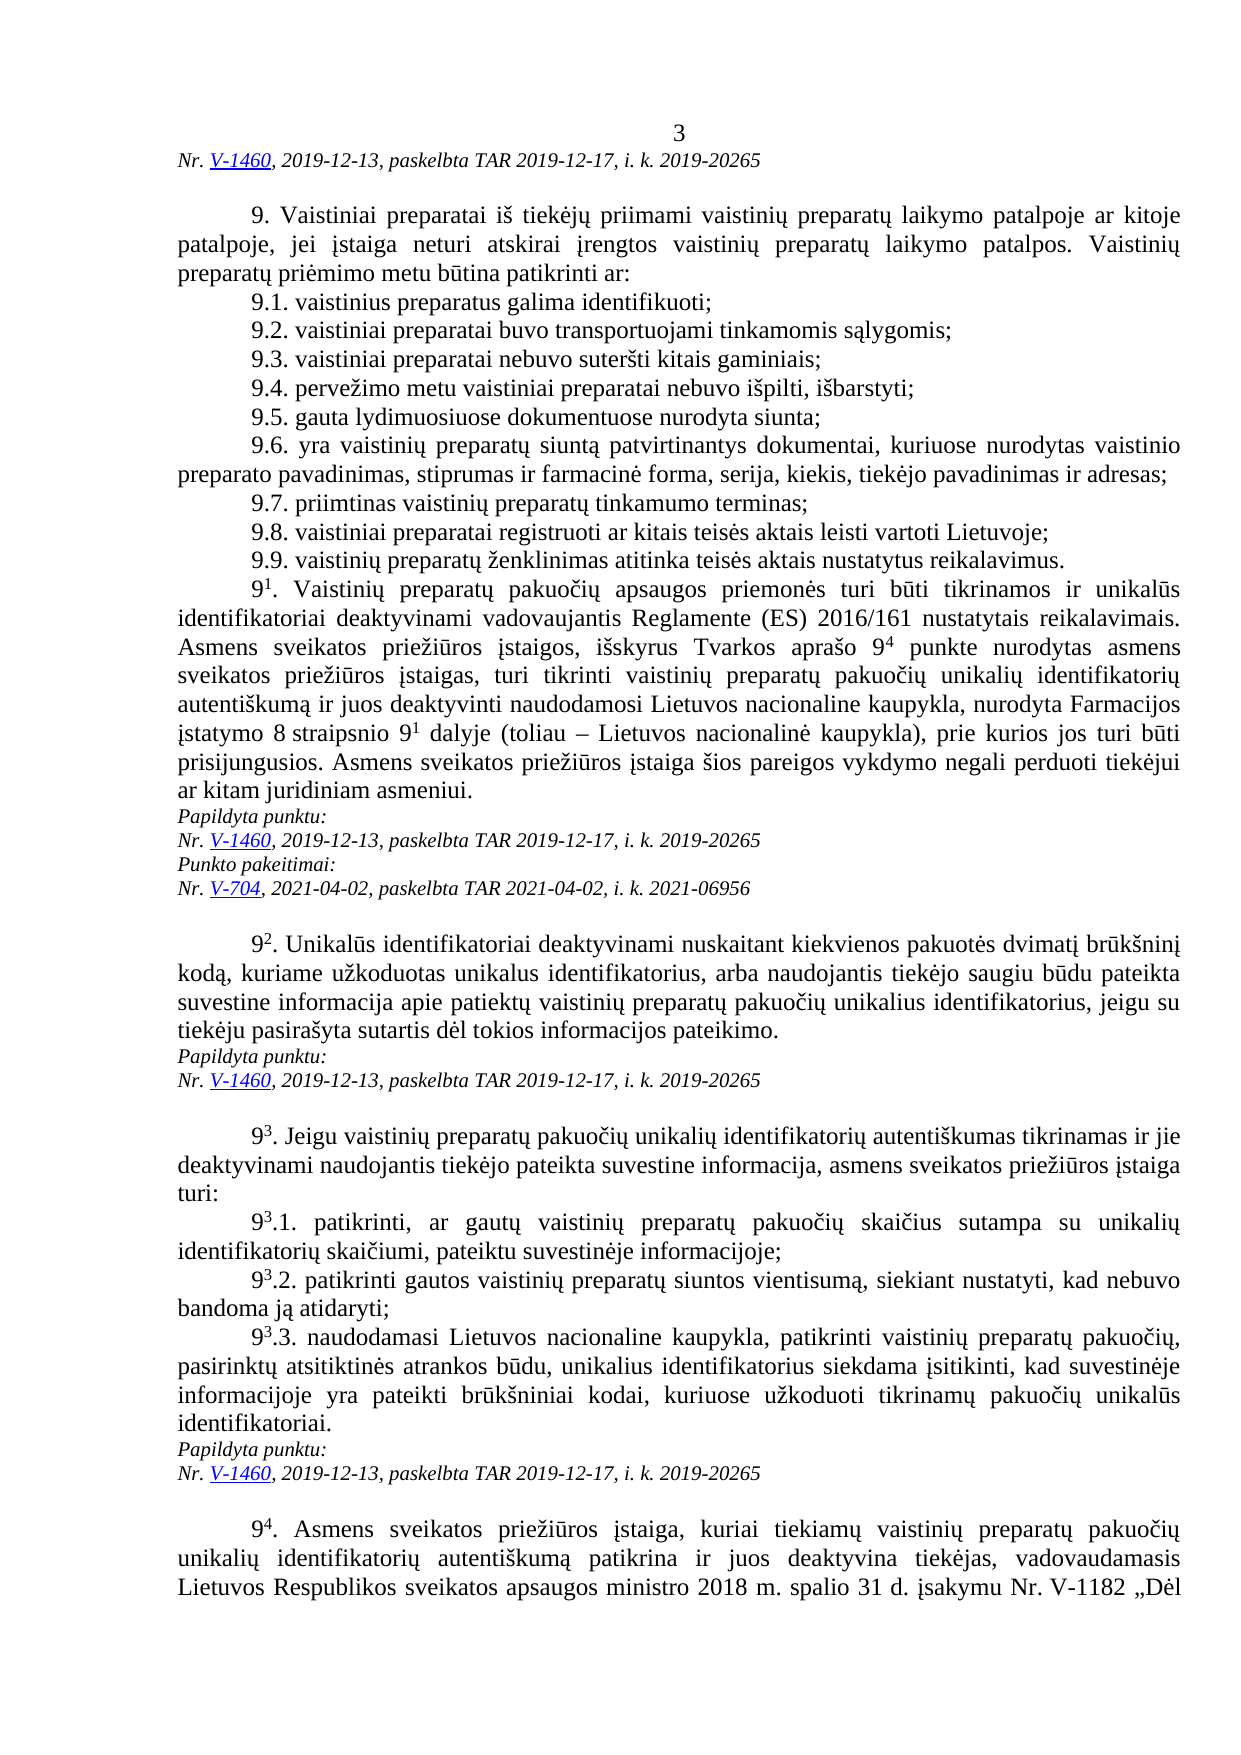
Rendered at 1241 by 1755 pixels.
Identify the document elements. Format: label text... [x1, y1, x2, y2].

text Nr. V-1460, 2019-12-13, paskelbta TAR 2019-12-17, i. k. 2019-20265 [177, 148, 1181, 172]
text Nr. V-1460, 2019-12-13, paskelbta TAR 2019-12-17, i. k. 2019-20265 [177, 1461, 1181, 1485]
text Nr. V-704, 2021-04-02, paskelbta TAR 2021-04-02, i. k. 2021-06956 [177, 876, 1181, 900]
text Papildyta punktu: [177, 1044, 1181, 1068]
text Punkto pakeitimai: [177, 852, 1181, 876]
text 93.2. patikrinti gautos vaistinių preparatų siuntos vientisumą, siekiant nustatyti, kad nebuvo bandoma ją atidaryti; [177, 1265, 1181, 1322]
text Papildyta punktu: [177, 804, 1181, 828]
text 9.1. vaistinius preparatus galima identifikuoti; [177, 287, 1181, 315]
text 94. Asmens sveikatos priežiūros įstaiga, kuriai tiekiamų vaistinių preparatų pakuočių unikalių identifikatorių autentiškumą patikrina ir juos deaktyvina tiekėjas, vadovaudamasis Lietuvos Respublikos sveikatos apsaugos ministro 2018 m. spalio 31 d. įsakymu Nr. V-1182 „Dėl [177, 1514, 1181, 1600]
text 9.7. priimtinas vaistinių preparatų tinkamumo terminas; [177, 488, 1181, 517]
text 9.5. gauta lydimuosiuose dokumentuose nurodyta siunta; [177, 402, 1181, 430]
text 92. Unikalūs identifikatoriai deaktyvinami nuskaitant kiekvienos pakuotės dvimatį brūkšninį kodą, kuriame užkoduotas unikalus identifikatorius, arba naudojantis tiekėjo saugiu būdu pateikta suvestine informacija apie patiektų vaistinių preparatų pakuočių unikalius identifikatorius, jeigu su tiekėju pasirašyta sutartis dėl tokios informacijos pateikimo. [177, 929, 1181, 1044]
text 9.3. vaistiniai preparatai nebuvo suteršti kitais gaminiais; [177, 344, 1181, 373]
text 93.1. patikrinti, ar gautų vaistinių preparatų pakuočių skaičius sutampa su unikalių identifikatorių skaičiumi, pateiktu suvestinėje informacijoje; [177, 1207, 1181, 1265]
text 9. Vaistiniai preparatai iš tiekėjų priimami vaistinių preparatų laikymo patalpoje ar kitoje patalpoje, jei įstaiga neturi atskirai įrengtos vaistinių preparatų laikymo patalpos. Vaistinių preparatų priėmimo metu būtina patikrinti ar: [177, 200, 1181, 287]
text 93.3. naudodamasi Lietuvos nacionaline kaupykla, patikrinti vaistinių preparatų pakuočių, pasirinktų atsitiktinės atrankos būdu, unikalius identifikatorius siekdama įsitikinti, kad suvestinėje informacijoje yra pateikti brūkšniniai kodai, kuriuose užkoduoti tikrinamų pakuočių unikalūs identifikatoriai. [177, 1322, 1181, 1437]
text 9.9. vaistinių preparatų ženklinimas atitinka teisės aktais nustatytus reikalavimus. [177, 545, 1181, 574]
text 9.2. vaistiniai preparatai buvo transportuojami tinkamomis sąlygomis; [177, 315, 1181, 344]
text 9.6. yra vaistinių preparatų siuntą patvirtinantys dokumentai, kuriuose nurodytas vaistinio preparato pavadinimas, stiprumas ir farmacinė forma, serija, kiekis, tiekėjo pavadinimas ir adresas; [177, 430, 1181, 488]
text 91. Vaistinių preparatų pakuočių apsaugos priemonės turi būti tikrinamos ir unikalūs identifikatoriai deaktyvinami vadovaujantis Reglamente (ES) 2016/161 nustatytais reikalavimais. Asmens sveikatos priežiūros įstaigos, išskyrus Tvarkos aprašo 94 punkte nurodytas asmens sveikatos priežiūros įstaigas, turi tikrinti vaistinių preparatų pakuočių unikalių identifikatorių autentiškumą ir juos deaktyvinti naudodamosi Lietuvos nacionaline kaupykla, nurodyta Farmacijos įstatymo 8 straipsnio 91 dalyje (toliau – Lietuvos nacionalinė kaupykla), prie kurios jos turi būti prisijungusios. Asmens sveikatos priežiūros įstaiga šios pareigos vykdymo negali perduoti tiekėjui ar kitam juridiniam asmeniui. [177, 574, 1181, 804]
text Nr. V-1460, 2019-12-13, paskelbta TAR 2019-12-17, i. k. 2019-20265 [177, 828, 1181, 852]
text Papildyta punktu: [177, 1437, 1181, 1461]
text 9.4. pervežimo metu vaistiniai preparatai nebuvo išpilti, išbarstyti; [177, 373, 1181, 402]
text 93. Jeigu vaistinių preparatų pakuočių unikalių identifikatorių autentiškumas tikrinamas ir jie deaktyvinami naudojantis tiekėjo pateikta suvestine informacija, asmens sveikatos priežiūros įstaiga turi: [177, 1121, 1181, 1207]
text 9.8. vaistiniai preparatai registruoti ar kitais teisės aktais leisti vartoti Lietuvoje; [177, 517, 1181, 545]
text Nr. V-1460, 2019-12-13, paskelbta TAR 2019-12-17, i. k. 2019-20265 [177, 1068, 1181, 1092]
